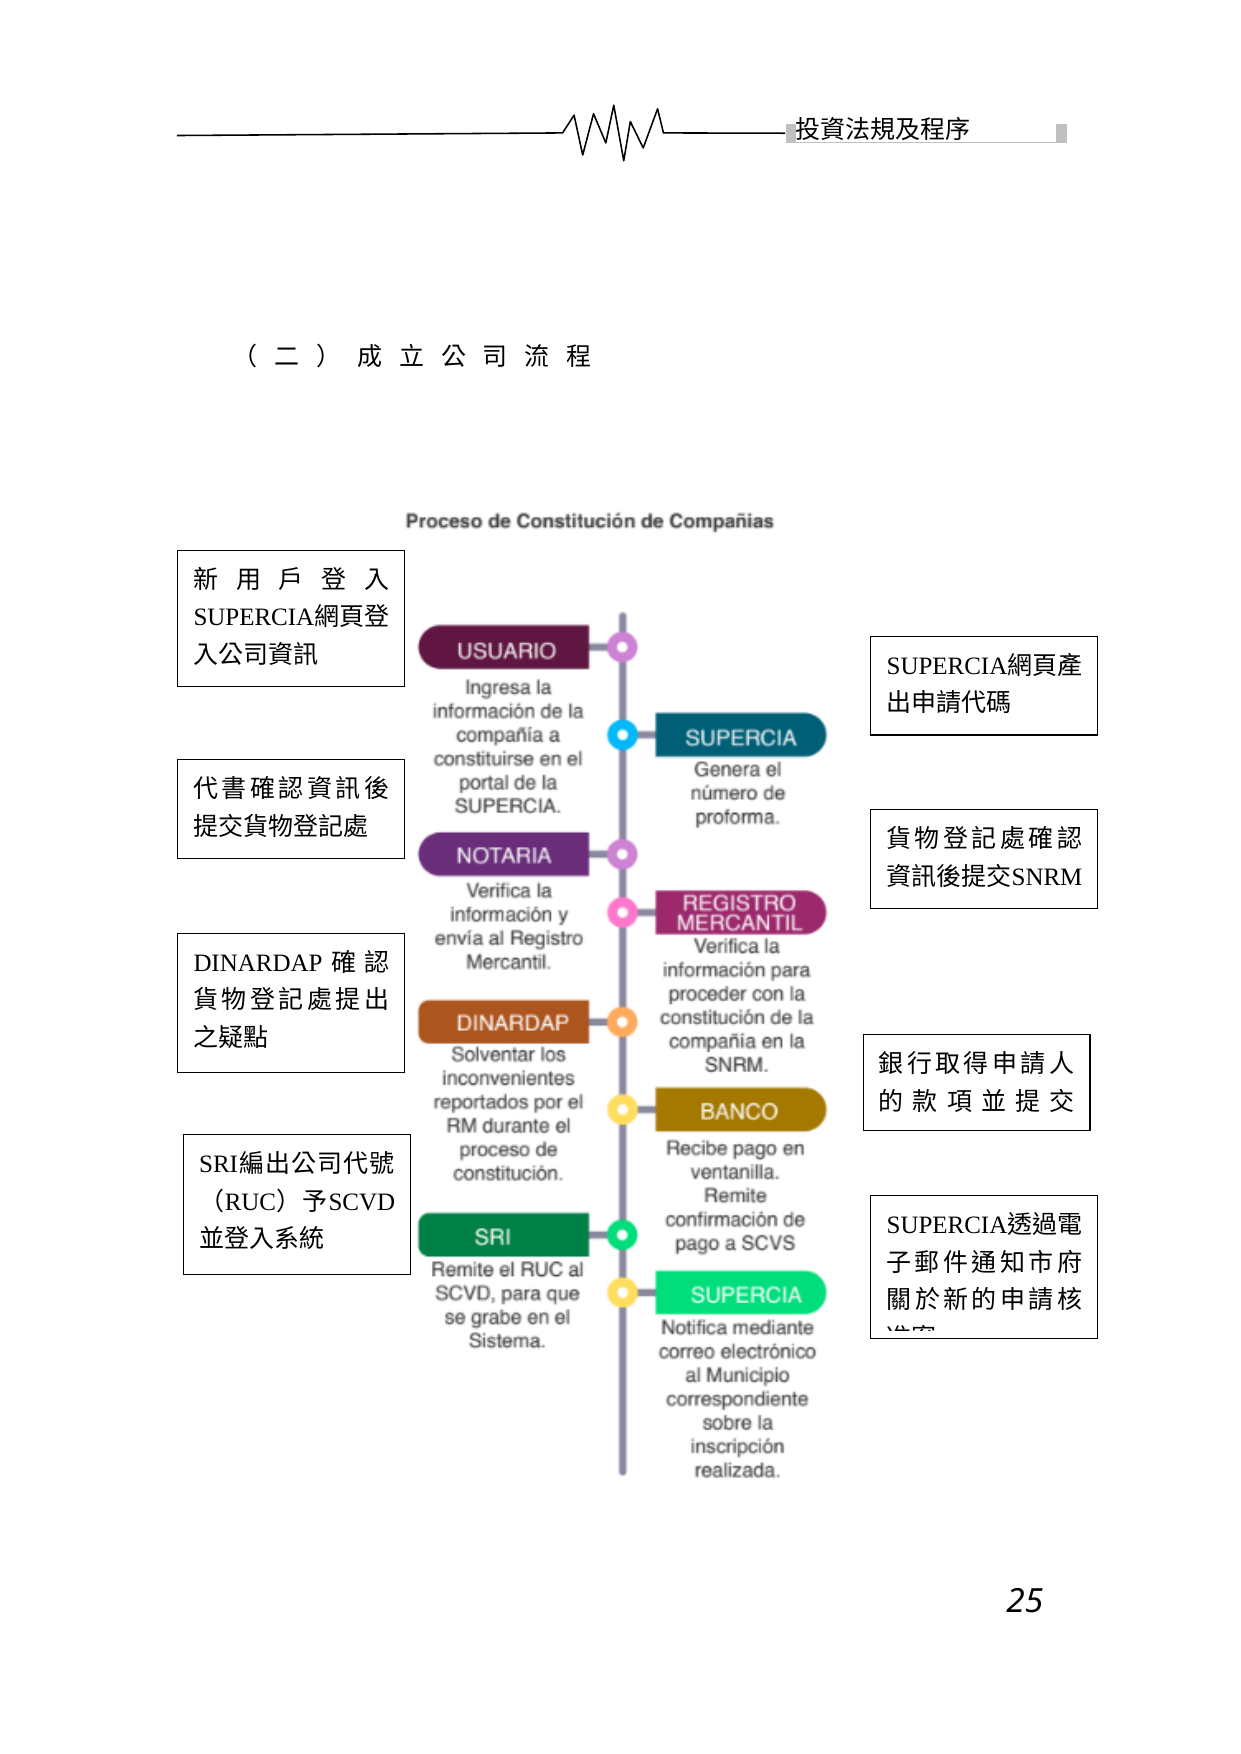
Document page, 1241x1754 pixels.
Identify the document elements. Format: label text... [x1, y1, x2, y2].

text 代書確認資訊後提交貨物登記處 [193, 768, 389, 843]
text 銀行取得申請人的款項並提交SCVS [878, 1043, 1074, 1122]
text DINARDAP確認貨物登記處提出之疑點 [193, 941, 389, 1053]
text （二）成立公司流程 [207, 313, 1058, 375]
text SUPERCIA網頁產出申請代碼 [886, 644, 1082, 719]
text SRI編出公司代號（RUC）予SCVD並登入系統 [199, 1143, 395, 1255]
text 新用戶登入SUPERCIA網頁登入公司資訊 [193, 558, 389, 671]
picture [393, 493, 847, 1501]
text SUPERCIA透過電子郵件通知市府關於新的申請核准案 [886, 1203, 1082, 1330]
text 貨物登記處確認資訊後提交SNRM [886, 818, 1082, 893]
